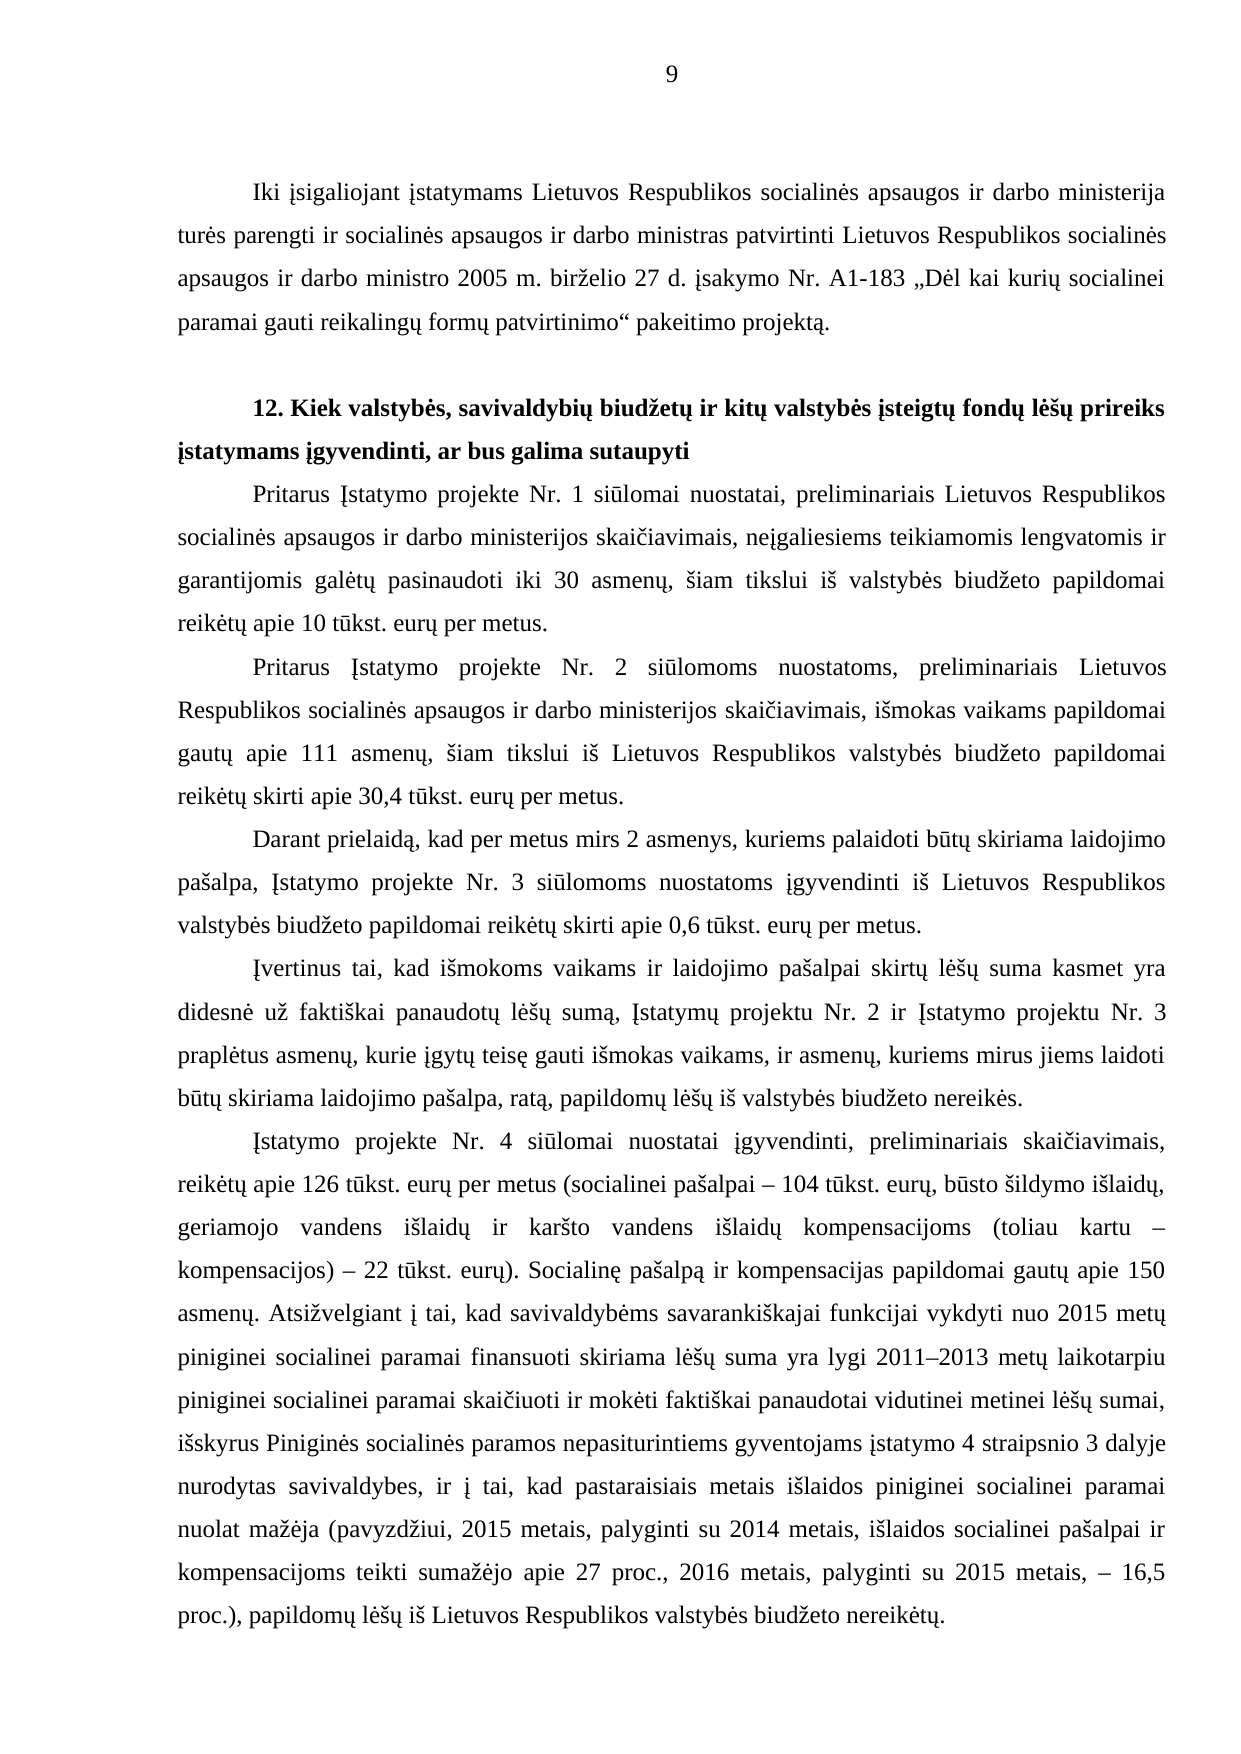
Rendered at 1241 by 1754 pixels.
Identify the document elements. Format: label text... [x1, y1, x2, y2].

text Pritarus Įstatymo projekte Nr. 1 siūlomai nuostatai, preliminariais Lietuvos Respublikos socialinės apsaugos ir darbo ministerijos skaičiavimais, neįgaliesiems teikiamomis lengvatomis ir garantijomis galėtų pasinaudoti iki 30 asmenų, šiam tikslui iš valstybės biudžeto papildomai reikėtų apie 10 tūkst. eurų per metus. [177, 479, 1167, 637]
text Įstatymo projekte Nr. 4 siūlomai nuostatai įgyvendinti, preliminariais skaičiavimais, reikėtų apie 126 tūkst. eurų per metus (socialinei pašalpai – 104 tūkst. eurų, būsto šildymo išlaidų, geriamojo vandens išlaidų ir karšto vandens išlaidų kompensacijoms (toliau kartu – kompensacijos) – 22 tūkst. eurų). Socialinę pašalpą ir kompensacijas papildomai gautų apie 150 asmenų. Atsižvelgiant į tai, kad savivaldybėms savarankiškajai funkcijai vykdyti nuo 2015 metų piniginei socialinei paramai finansuoti skiriama lėšų suma yra lygi 2011–2013 metų laikotarpiu piniginei socialinei paramai skaičiuoti ir mokėti faktiškai panaudotai vidutinei metinei lėšų sumai, išskyrus Piniginės socialinės paramos nepasiturintiems gyventojams įstatymo 4 straipsnio 3 dalyje nurodytas savivaldybes, ir į tai, kad pastaraisiais metais išlaidos piniginei socialinei paramai nuolat mažėja (pavyzdžiui, 2015 metais, palyginti su 2014 metais, išlaidos socialinei pašalpai ir kompensacijoms teikti sumažėjo apie 27 proc., 2016 metais, palyginti su 2015 metais, – 16,5 proc.), papildomų lėšų iš Lietuvos Respublikos valstybės biudžeto nereikėtų. [177, 1126, 1167, 1629]
text 12. Kiek valstybės, savivaldybių biudžetų ir kitų valstybės įsteigtų fondų lėšų prireiks įstatymams įgyvendinti, ar bus galima sutaupyti [177, 393, 1167, 465]
text Įvertinus tai, kad išmokoms vaikams ir laidojimo pašalpai skirtų lėšų suma kasmet yra didesnė už faktiškai panaudotų lėšų sumą, Įstatymų projektu Nr. 2 ir Įstatymo projektu Nr. 3 praplėtus asmenų, kurie įgytų teisę gauti išmokas vaikams, ir asmenų, kuriems mirus jiems laidoti būtų skiriama laidojimo pašalpa, ratą, papildomų lėšų iš valstybės biudžeto nereikės. [177, 953, 1167, 1112]
text Pritarus Įstatymo projekte Nr. 2 siūlomoms nuostatoms, preliminariais Lietuvos Respublikos socialinės apsaugos ir darbo ministerijos skaičiavimais, išmokas vaikams papildomai gautų apie 111 asmenų, šiam tikslui iš Lietuvos Respublikos valstybės biudžeto papildomai reikėtų skirti apie 30,4 tūkst. eurų per metus. [177, 652, 1167, 810]
text Iki įsigaliojant įstatymams Lietuvos Respublikos socialinės apsaugos ir darbo ministerija turės parengti ir socialinės apsaugos ir darbo ministras patvirtinti Lietuvos Respublikos socialinės apsaugos ir darbo ministro 2005 m. birželio 27 d. įsakymo Nr. A1-183 „Dėl kai kurių socialinei paramai gauti reikalingų formų patvirtinimo“ pakeitimo projektą. [177, 177, 1167, 335]
text Darant prielaidą, kad per metus mirs 2 asmenys, kuriems palaidoti būtų skiriama laidojimo pašalpa, Įstatymo projekte Nr. 3 siūlomoms nuostatoms įgyvendinti iš Lietuvos Respublikos valstybės biudžeto papildomai reikėtų skirti apie 0,6 tūkst. eurų per metus. [177, 824, 1167, 939]
